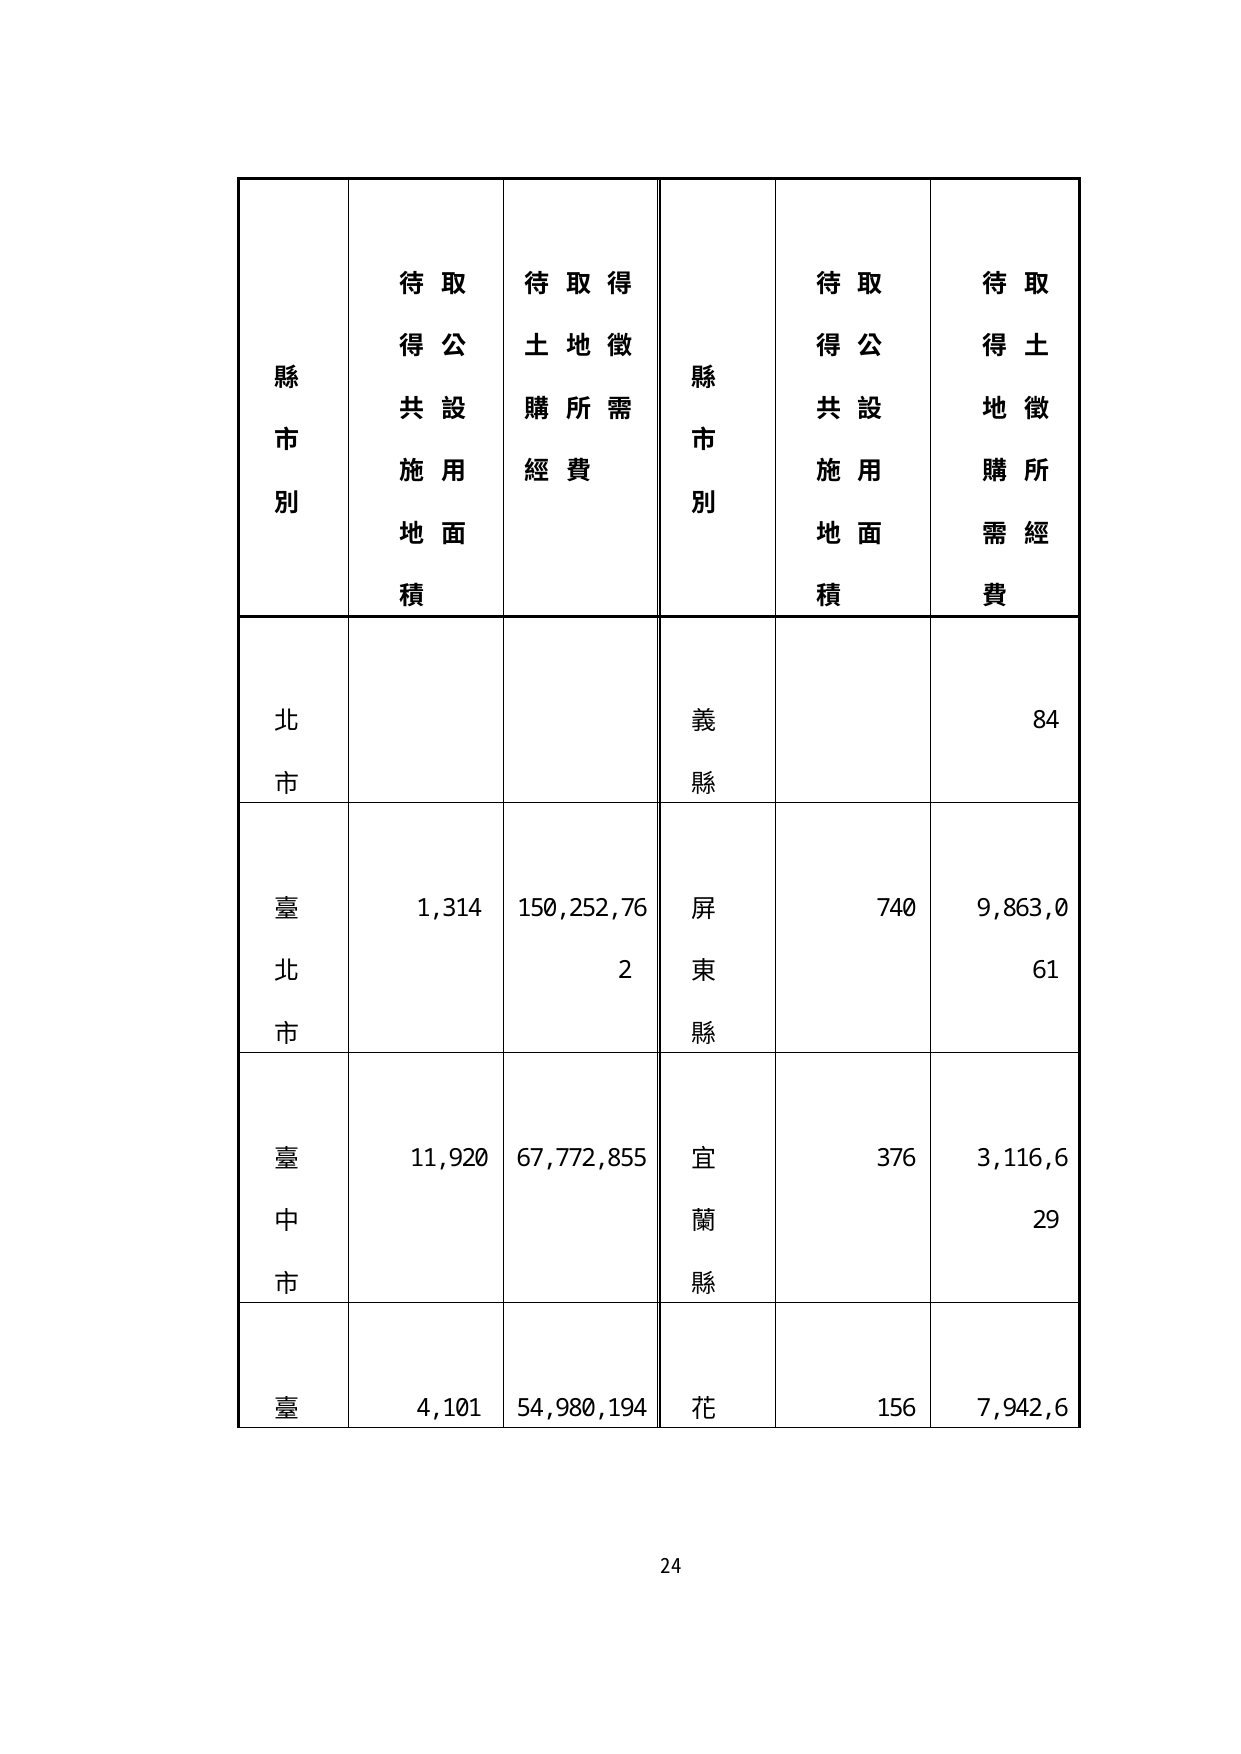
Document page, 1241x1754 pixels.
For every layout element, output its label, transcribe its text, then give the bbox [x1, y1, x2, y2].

table_cell [504, 618, 657, 802]
table_cell 150,252,762 [504, 803, 657, 1052]
table_cell 67,772,855 [504, 1053, 657, 1302]
table_cell 臺中市 [240, 1053, 348, 1302]
table_cell 宜蘭縣 [661, 1053, 775, 1302]
table_header 縣市別 [240, 180, 348, 615]
table_cell 9,863,061 [931, 803, 1078, 1052]
table_header 待取得土地徵購所需經費 [931, 180, 1078, 615]
table_header 待取得土地徵購所需經費 [504, 180, 657, 615]
table_cell 北市 [240, 618, 348, 802]
table_cell 11,920 [349, 1053, 503, 1302]
table_cell 54,980,194 [504, 1303, 657, 1427]
table_cell 臺 [240, 1303, 348, 1427]
table_cell 花 [661, 1303, 775, 1427]
table_cell 屏東縣 [661, 803, 775, 1052]
table_cell 376 [776, 1053, 930, 1302]
table_cell 1,314 [349, 803, 503, 1052]
table_cell 7,942,6 [931, 1303, 1078, 1427]
table_cell [349, 618, 503, 802]
table_cell 156 [776, 1303, 930, 1427]
table_cell 84 [931, 618, 1078, 802]
table_cell 3,116,629 [931, 1053, 1078, 1302]
table_header 縣市別 [661, 180, 775, 615]
table_cell 4,101 [349, 1303, 503, 1427]
table_cell 義縣 [661, 618, 775, 802]
table_cell 臺北市 [240, 803, 348, 1052]
table_header 待取得公共設施用地面積 [349, 180, 503, 615]
table_header 待取得公共設施用地面積 [776, 180, 930, 615]
table_cell [776, 618, 930, 802]
table_cell 740 [776, 803, 930, 1052]
